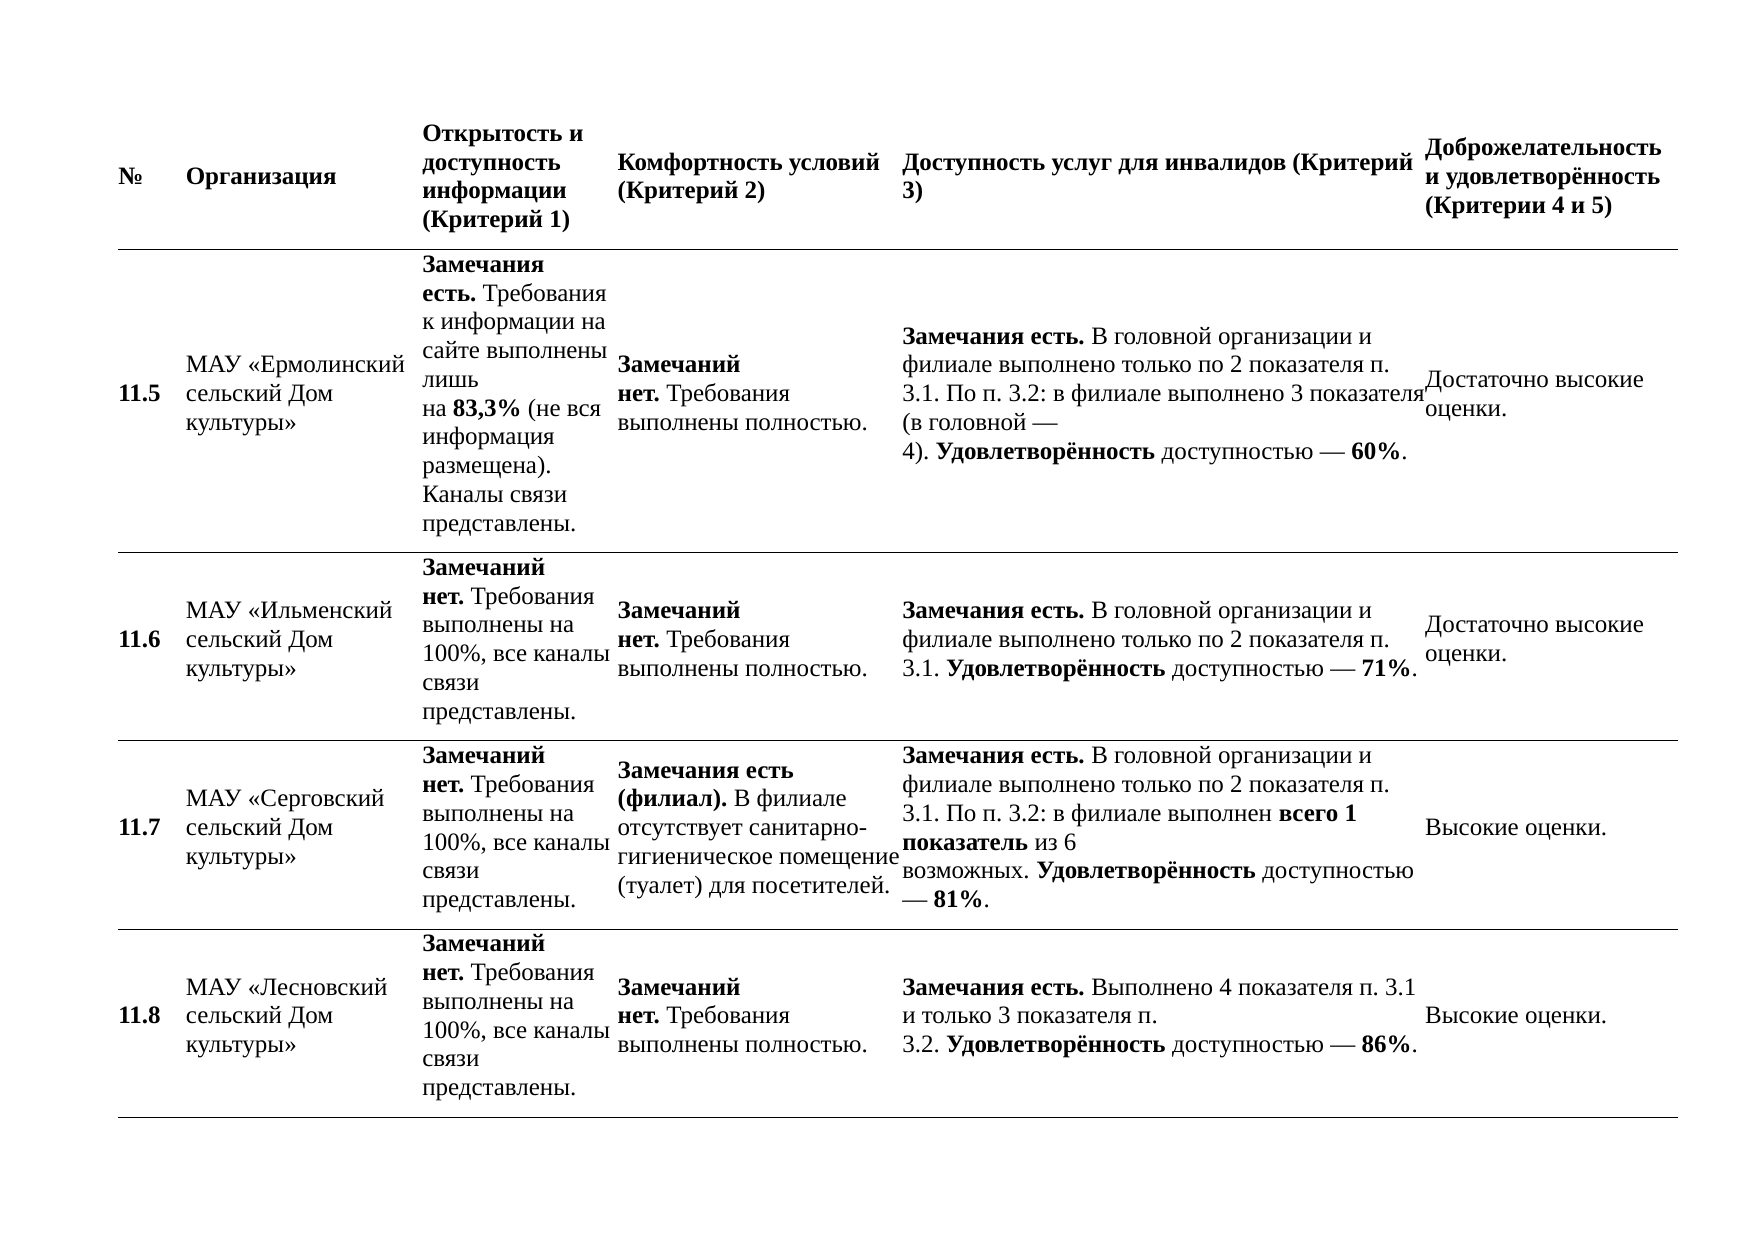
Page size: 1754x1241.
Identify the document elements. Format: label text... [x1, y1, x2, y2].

table_header Доброжелательность и удовлетворённость (Критерии 4 и 5) [1425, 118, 1677, 249]
table_cell Замечания есть. В головной организации и филиале выполнено только по 2 показателя п. 3.1. По п. 3.2: в филиале выполнен всего 1 показатель из 6 возможных. Удовлетворённость доступностью — 81%. [902, 741, 1425, 928]
table_cell 11.7 [118, 741, 186, 928]
table_header Доступность услуг для инвалидов (Критерий 3) [902, 118, 1425, 249]
table_cell МАУ «Ермолинский сельский Дом культуры» [186, 250, 422, 552]
table_cell Замечаний нет. Требования выполнены полностью. [618, 930, 902, 1117]
table_cell МАУ «Лесновский сельский Дом культуры» [186, 930, 422, 1117]
table_cell Достаточно высокие оценки. [1425, 553, 1677, 740]
table_cell Достаточно высокие оценки. [1425, 250, 1677, 552]
table_cell Замечаний нет. Требования выполнены полностью. [618, 553, 902, 740]
table_cell 11.8 [118, 930, 186, 1117]
table_cell Замечаний нет. Требования выполнены полностью. [618, 250, 902, 552]
table_cell МАУ «Серговский сельский Дом культуры» [186, 741, 422, 928]
table_header Открытость и доступность информации (Критерий 1) [422, 118, 617, 249]
table_cell Замечания есть. В головной организации и филиале выполнено только по 2 показателя п. 3.1. По п. 3.2: в филиале выполнено 3 показателя (в головной — 4). Удовлетворённость доступностью — 60%. [902, 250, 1425, 552]
table_cell Высокие оценки. [1425, 930, 1677, 1117]
table_cell Замечания есть. В головной организации и филиале выполнено только по 2 показателя п. 3.1. Удовлетворённость доступностью — 71%. [902, 553, 1425, 740]
table_cell Замечания есть. Требования к информации на сайте выполнены лишь на 83,3% (не вся информация размещена). Каналы связи представлены. [422, 250, 617, 552]
table_cell 11.5 [118, 250, 186, 552]
table_cell МАУ «Ильменский сельский Дом культуры» [186, 553, 422, 740]
table_header Организация [186, 118, 422, 249]
table_cell Замечаний нет. Требования выполнены на 100%, все каналы связи представлены. [422, 553, 617, 740]
table_cell Замечания есть. Выполнено 4 показателя п. 3.1 и только 3 показателя п. 3.2. Удовлетворённость доступностью — 86%. [902, 930, 1425, 1117]
table_cell Замечаний нет. Требования выполнены на 100%, все каналы связи представлены. [422, 741, 617, 928]
table_cell Замечаний нет. Требования выполнены на 100%, все каналы связи представлены. [422, 930, 617, 1117]
table_cell Высокие оценки. [1425, 741, 1677, 928]
table_cell Замечания есть (филиал). В филиале отсутствует санитарно-гигиеническое помещение (туалет) для посетителей. [618, 741, 902, 928]
table_header Комфортность условий (Критерий 2) [618, 118, 902, 249]
table_cell 11.6 [118, 553, 186, 740]
table_header № [118, 118, 186, 249]
